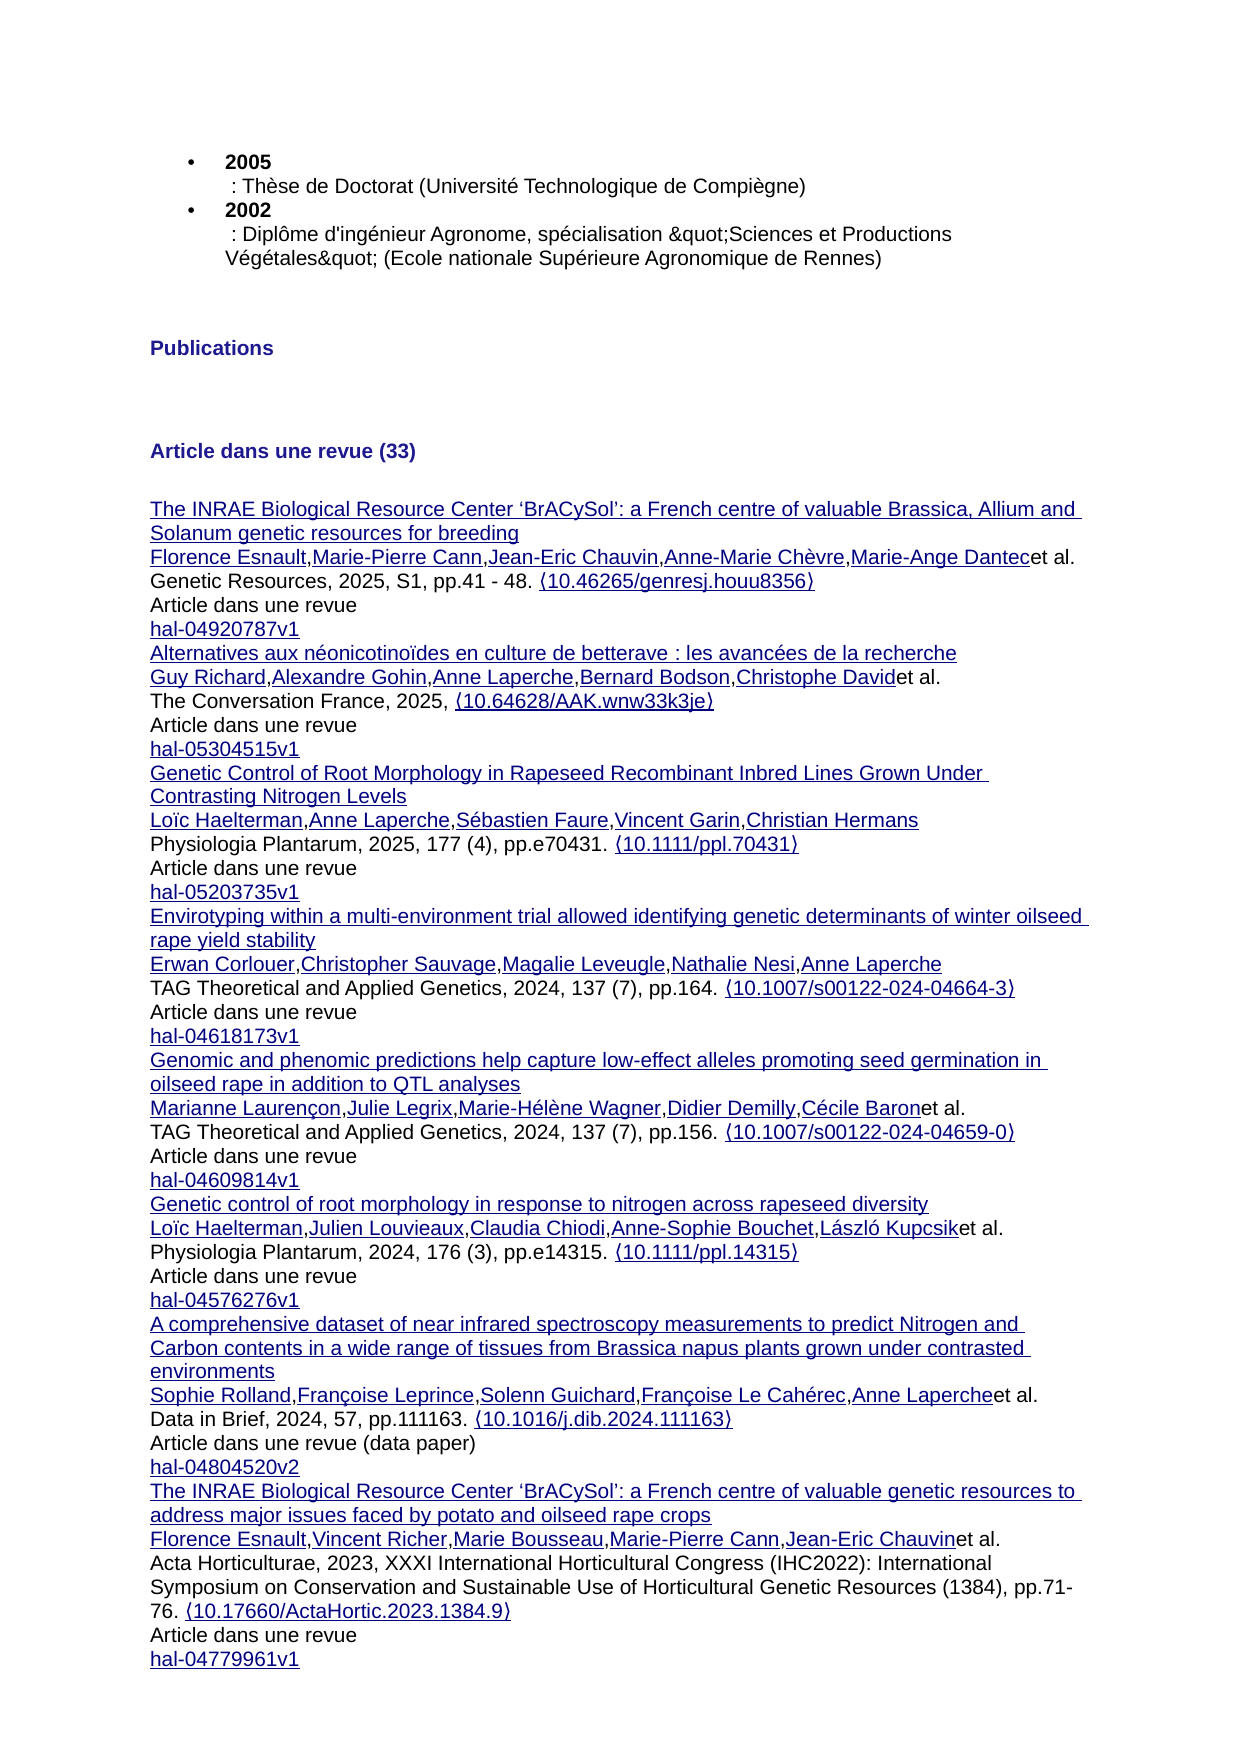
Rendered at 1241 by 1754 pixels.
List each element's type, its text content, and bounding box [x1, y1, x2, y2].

list : Thèse de Doctorat (Université Technologique de Compiègne) [187, 174, 1090, 198]
list : Diplôme d'ingénieur Agronome, spécialisation &quot;Sciences et Productions Végétales&quot; (Ecole nationale Supérieure Agronomique de Rennes) [187, 222, 1090, 270]
list 2005 [187, 150, 1090, 174]
table_cell Genetic control of root morphology in response to nitrogen across rapeseed diversity Loïc Haelterman,Julien Louvieaux,Claudia Chiodi,Anne-Sophie Bouchet,László Kupcsiket al. Physiologia Plantarum, 2024, 176 (3), pp.e14315. ⟨10.1111/ppl.14315⟩ Article dans une revue hal-04576276v1 [150, 1192, 1090, 1311]
subtitle Article dans une revue (33) [150, 438, 1090, 462]
table_cell Genetic Control of Root Morphology in Rapeseed Recombinant Inbred Lines Grown Under Contrasting Nitrogen Levels Loïc Haelterman,Anne Laperche,Sébastien Faure,Vincent Garin,Christian Hermans Physiologia Plantarum, 2025, 177 (4), pp.e70431. ⟨10.1111/ppl.70431⟩ Article dans une revue hal-05203735v1 [150, 760, 1090, 904]
table_cell Genomic and phenomic predictions help capture low-effect alleles promoting seed germination in oilseed rape in addition to QTL analyses Marianne Laurençon,Julie Legrix,Marie-Hélène Wagner,Didier Demilly,Cécile Baronet al. TAG Theoretical and Applied Genetics, 2024, 137 (7), pp.156. ⟨10.1007/s00122-024-04659-0⟩ Article dans une revue hal-04609814v1 [150, 1048, 1090, 1192]
table_cell Alternatives aux néonicotinoïdes en culture de betterave : les avancées de la recherche Guy Richard,Alexandre Gohin,Anne Laperche,Bernard Bodson,Christophe Davidet al. The Conversation France, 2025, ⟨10.64628/AAK.wnw33k3je⟩ Article dans une revue hal-05304515v1 [150, 641, 1090, 760]
subtitle Publications [150, 335, 1090, 359]
table_cell A comprehensive dataset of near infrared spectroscopy measurements to predict Nitrogen and Carbon contents in a wide range of tissues from Brassica napus plants grown under contrasted environments Sophie Rolland,Françoise Leprince,Solenn Guichard,Françoise Le Cahérec,Anne Lapercheet al. Data in Brief, 2024, 57, pp.111163. ⟨10.1016/j.dib.2024.111163⟩ Article dans une revue (data paper) hal-04804520v2 [150, 1311, 1090, 1479]
list 2002 [187, 198, 1090, 222]
table_cell Envirotyping within a multi-environment trial allowed identifying genetic determinants of winter oilseed rape yield stability Erwan Corlouer,Christopher Sauvage,Magalie Leveugle,Nathalie Nesi,Anne Laperche TAG Theoretical and Applied Genetics, 2024, 137 (7), pp.164. ⟨10.1007/s00122-024-04664-3⟩ Article dans une revue hal-04618173v1 [150, 904, 1090, 1048]
table_cell The INRAE Biological Resource Center ‘BrACySol’: a French centre of valuable genetic resources to address major issues faced by potato and oilseed rape crops Florence Esnault,Vincent Richer,Marie Bousseau,Marie-Pierre Cann,Jean-Eric Chauvinet al. Acta Horticulturae, 2023, XXXI International Horticultural Congress (IHC2022): International Symposium on Conservation and Sustainable Use of Horticultural Genetic Resources (1384), pp.71-76. ⟨10.17660/ActaHortic.2023.1384.9⟩ Article dans une revue hal-04779961v1 [150, 1479, 1090, 1671]
table_header The INRAE Biological Resource Center ‘BrACySol’: a French centre of valuable Brassica, Allium and Solanum genetic resources for breeding Florence Esnault,Marie-Pierre Cann,Jean-Eric Chauvin,Anne-Marie Chèvre,Marie-Ange Dantecet al. Genetic Resources, 2025, S1, pp.41 - 48. ⟨10.46265/genresj.houu8356⟩ Article dans une revue hal-04920787v1 [150, 497, 1090, 641]
